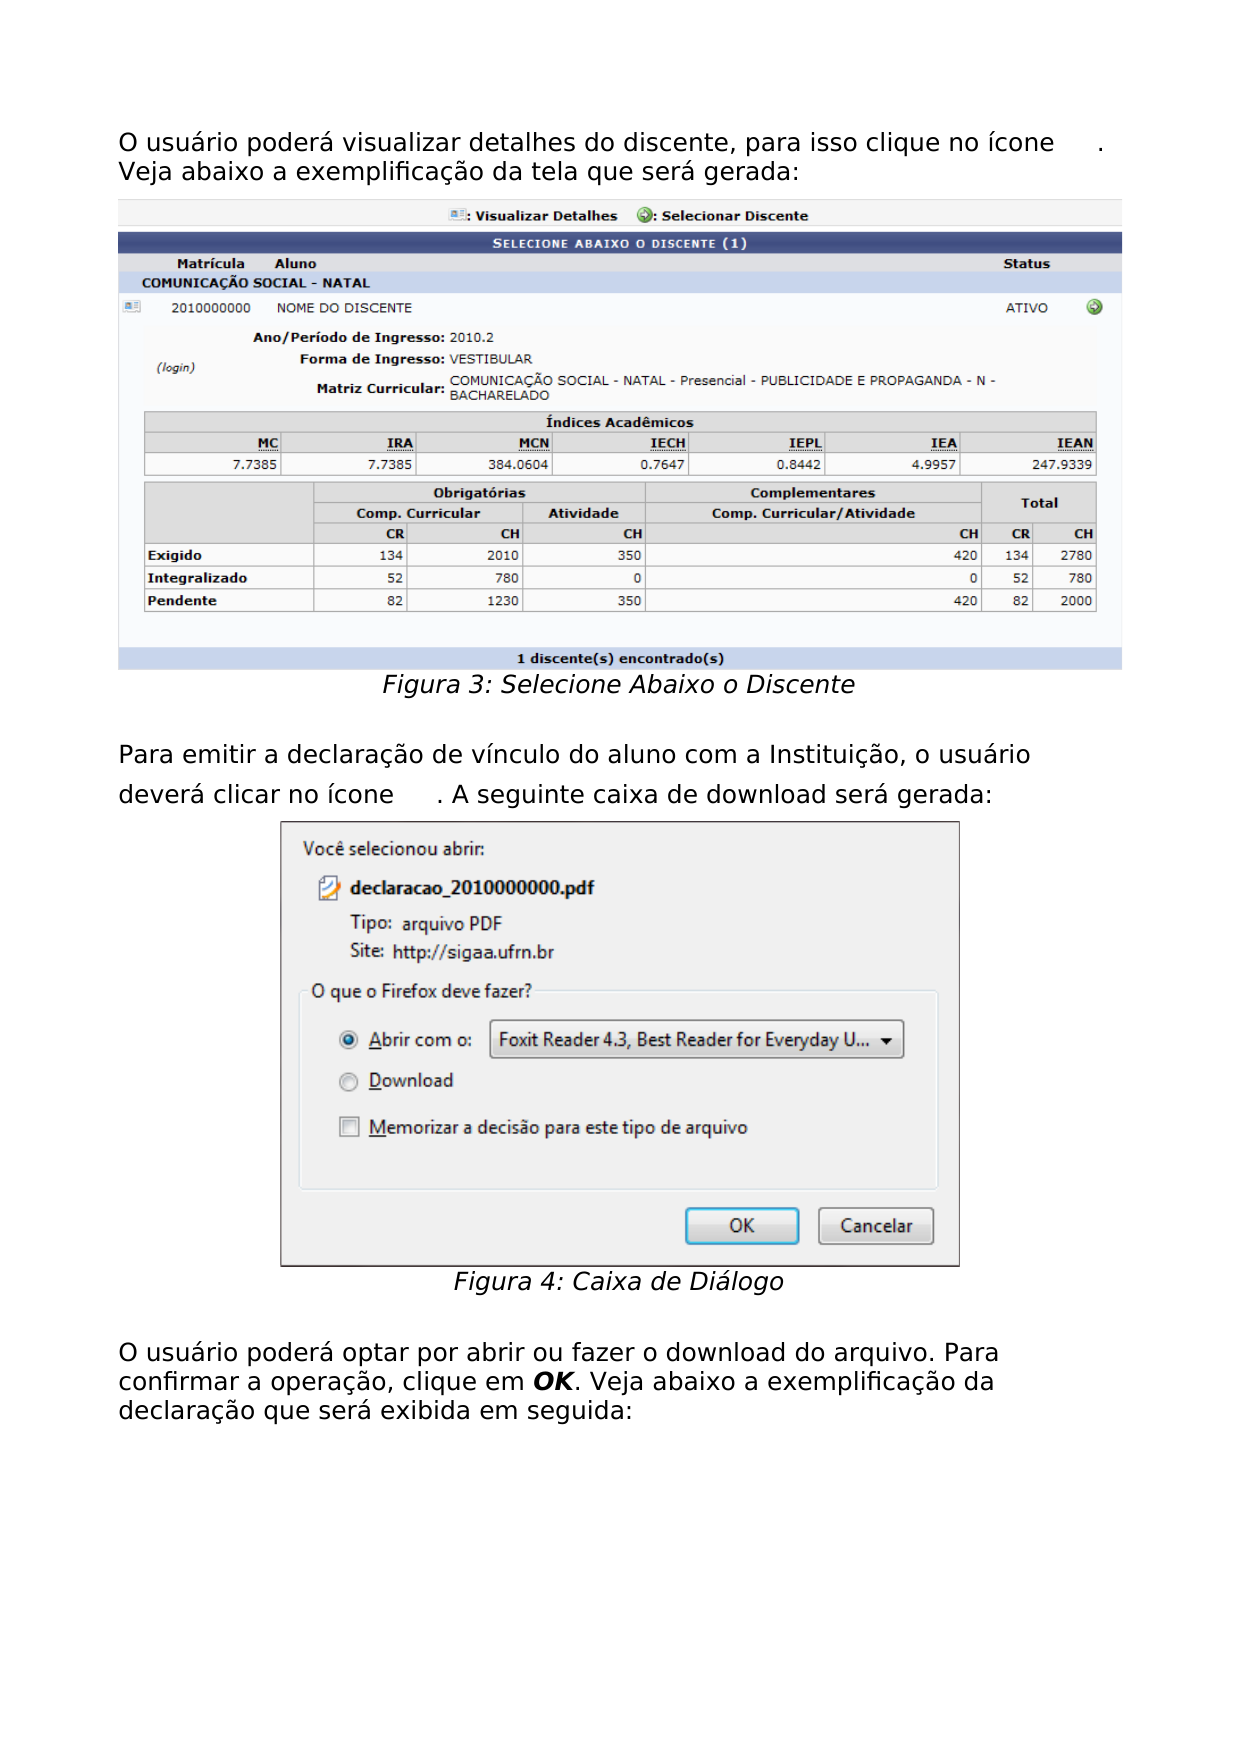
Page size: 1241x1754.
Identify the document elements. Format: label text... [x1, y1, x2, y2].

picture [118, 199, 1123, 670]
text O usuário poderá visualizar detalhes do discente, para isso clique no ícone . Veja abaixo a exemplificação da tela que será gerada: [118, 118, 1122, 187]
text Figura 4: Caixa de Diálogo [280, 1267, 960, 1296]
text Para emitir a declaração de vínculo do aluno com a Instituição, o usuário deverá clicar no ícone . A seguinte caixa de download será gerada: [118, 741, 1122, 809]
text O usuário poderá optar por abrir ou fazer o download do arquivo. Para confirmar a operação, clique em OK. Veja abaixo a exemplificação da declaração que será exibida em seguida: [118, 1338, 1122, 1425]
text Figura 3: Selecione Abaixo o Discente [118, 670, 1122, 699]
picture [280, 821, 960, 1267]
